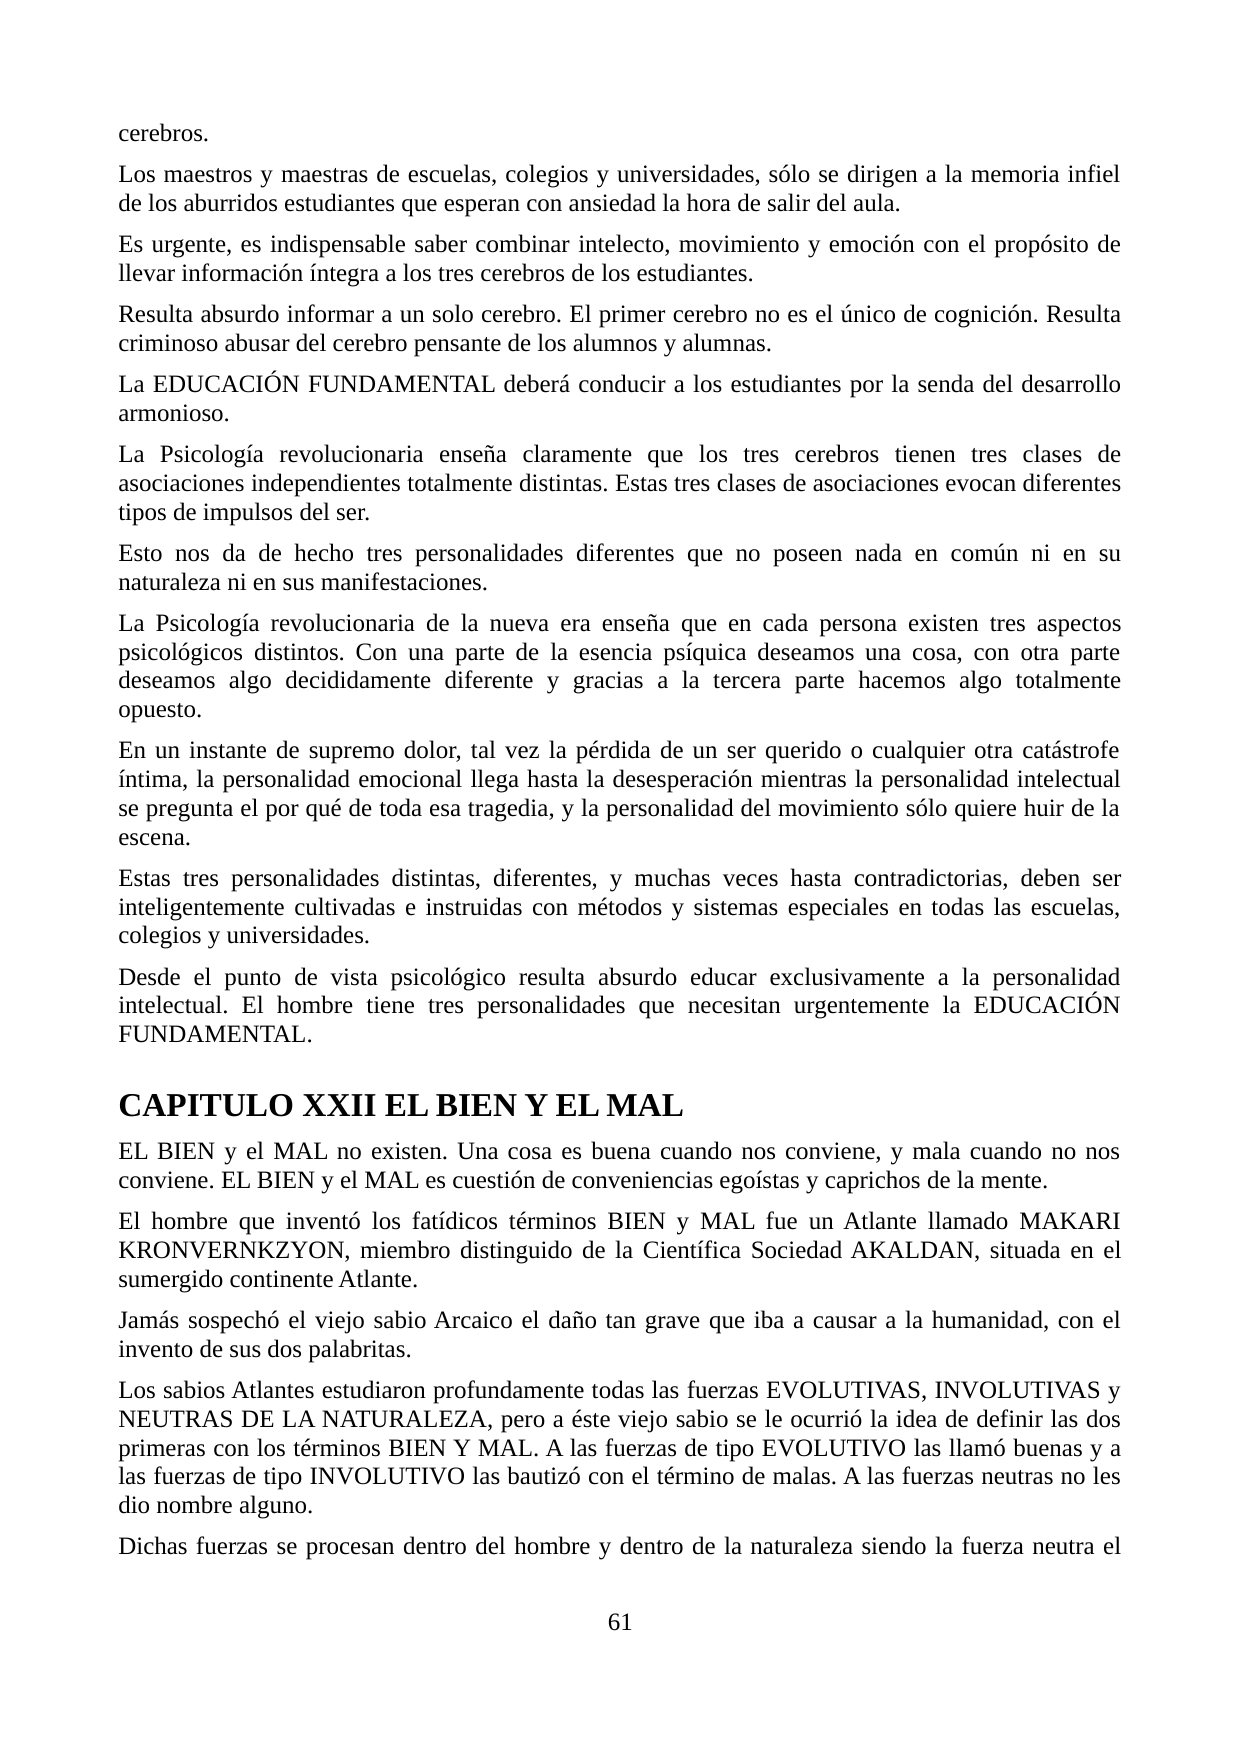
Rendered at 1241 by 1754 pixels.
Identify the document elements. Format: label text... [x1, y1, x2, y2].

text Los maestros y maestras de escuelas, colegios y universidades, sólo se dirigen a la memoria infiel de los aburridos estudiantes que esperan con ansiedad la hora de salir del aula. [118, 159, 1122, 217]
text La Psicología revolucionaria de la nueva era enseña que en cada persona existen tres aspectos psicológicos distintos. Con una parte de la esencia psíquica deseamos una cosa, con otra parte deseamos algo decididamente diferente y gracias a la tercera parte hacemos algo totalmente opuesto. [118, 608, 1122, 723]
text El hombre que inventó los fatídicos términos BIEN y MAL fue un Atlante llamado MAKARI KRONVERNKZYON, miembro distinguido de la Científica Sociedad AKALDAN, situada en el sumergido continente Atlante. [118, 1206, 1122, 1293]
text Dichas fuerzas se procesan dentro del hombre y dentro de la naturaleza siendo la fuerza neutra el [118, 1531, 1122, 1560]
text Jamás sospechó el viejo sabio Arcaico el daño tan grave que iba a causar a la humanidad, con el invento de sus dos palabritas. [118, 1305, 1122, 1363]
subtitle CAPITULO XXII EL BIEN Y EL MAL [118, 1086, 1122, 1124]
text Desde el punto de vista psicológico resulta absurdo educar exclusivamente a la personalidad intelectual. El hombre tiene tres personalidades que necesitan urgentemente la EDUCACIÓN FUNDAMENTAL. [118, 962, 1122, 1048]
text Los sabios Atlantes estudiaron profundamente todas las fuerzas EVOLUTIVAS, INVOLUTIVAS y NEUTRAS DE LA NATURALEZA, pero a éste viejo sabio se le ocurrió la idea de definir las dos primeras con los términos BIEN Y MAL. A las fuerzas de tipo EVOLUTIVO las llamó buenas y a las fuerzas de tipo INVOLUTIVO las bautizó con el término de malas. A las fuerzas neutras no les dio nombre alguno. [118, 1375, 1122, 1519]
text La Psicología revolucionaria enseña claramente que los tres cerebros tienen tres clases de asociaciones independientes totalmente distintas. Estas tres clases de asociaciones evocan diferentes tipos de impulsos del ser. [118, 439, 1122, 526]
text Estas tres personalidades distintas, diferentes, y muchas veces hasta contradictorias, deben ser inteligentemente cultivadas e instruidas con métodos y sistemas especiales en todas las escuelas, colegios y universidades. [118, 863, 1122, 949]
text Esto nos da de hecho tres personalidades diferentes que no poseen nada en común ni en su naturaleza ni en sus manifestaciones. [118, 538, 1122, 596]
text cerebros. [118, 118, 1122, 147]
text En un instante de supremo dolor, tal vez la pérdida de un ser querido o cualquier otra catástrofe íntima, la personalidad emocional llega hasta la desesperación mientras la personalidad intelectual se pregunta el por qué de toda esa tragedia, y la personalidad del movimiento sólo quiere huir de la escena. [118, 736, 1122, 851]
text Resulta absurdo informar a un solo cerebro. El primer cerebro no es el único de cognición. Resulta criminoso abusar del cerebro pensante de los alumnos y alumnas. [118, 299, 1122, 357]
text Es urgente, es indispensable saber combinar intelecto, movimiento y emoción con el propósito de llevar información íntegra a los tres cerebros de los estudiantes. [118, 229, 1122, 287]
text La EDUCACIÓN FUNDAMENTAL deberá conducir a los estudiantes por la senda del desarrollo armonioso. [118, 369, 1122, 427]
text EL BIEN y el MAL no existen. Una cosa es buena cuando nos conviene, y mala cuando no nos conviene. EL BIEN y el MAL es cuestión de conveniencias egoístas y caprichos de la mente. [118, 1136, 1122, 1194]
